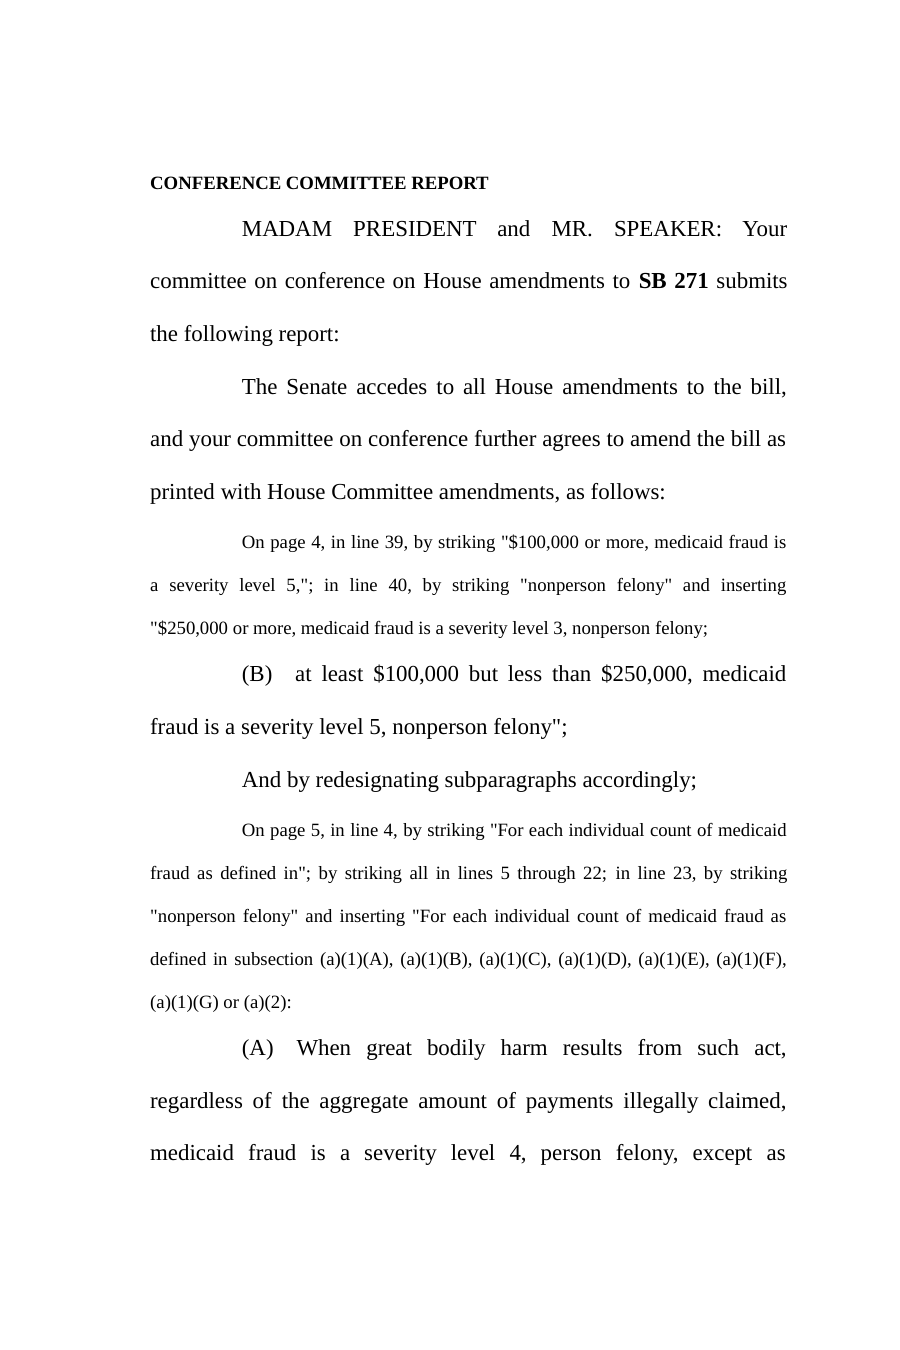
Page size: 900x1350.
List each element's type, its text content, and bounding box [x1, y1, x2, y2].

text MADAM PRESIDENT and MR. SPEAKER: Your committee on conference on House amendments to SB 271 submits the following report: [150, 215, 787, 346]
text The Senate accedes to all House amendments to the bill, and your committee on conference further agrees to amend the bill as printed with House Committee amendments, as follows: [150, 373, 787, 504]
text (B) at least $100,000 but less than $250,000, medicaid fraud is a severity level 5, nonperson felony"; [150, 660, 787, 739]
text (A) When great bodily harm results from such act, regardless of the aggregate amount of payments illegally claimed, medicaid fraud is a severity level 4, person felony, except as [150, 1034, 787, 1166]
text On page 4, in line 39, by striking "$100,000 or more, medicaid fraud is a severity level 5,"; in line 40, by striking "nonperson felony" and inserting "$250,000 or more, medicaid fraud is a severity level 3, nonperson felony; [150, 531, 787, 639]
text On page 5, in line 4, by striking "For each individual count of medicaid fraud as defined in"; by striking all in lines 5 through 22; in line 23, by striking "nonperson felony" and inserting "For each individual count of medicaid fraud as defined in subsection (a)(1)(A), (a)(1)(B), (a)(1)(C), (a)(1)(D), (a)(1)(E), (a)(1)(F), (a)(1)(G) or (a)(2): [150, 818, 787, 1012]
text And by redesignating subparagraphs accordingly; [150, 766, 787, 792]
text CONFERENCE COMMITTEE REPORT [150, 172, 787, 193]
